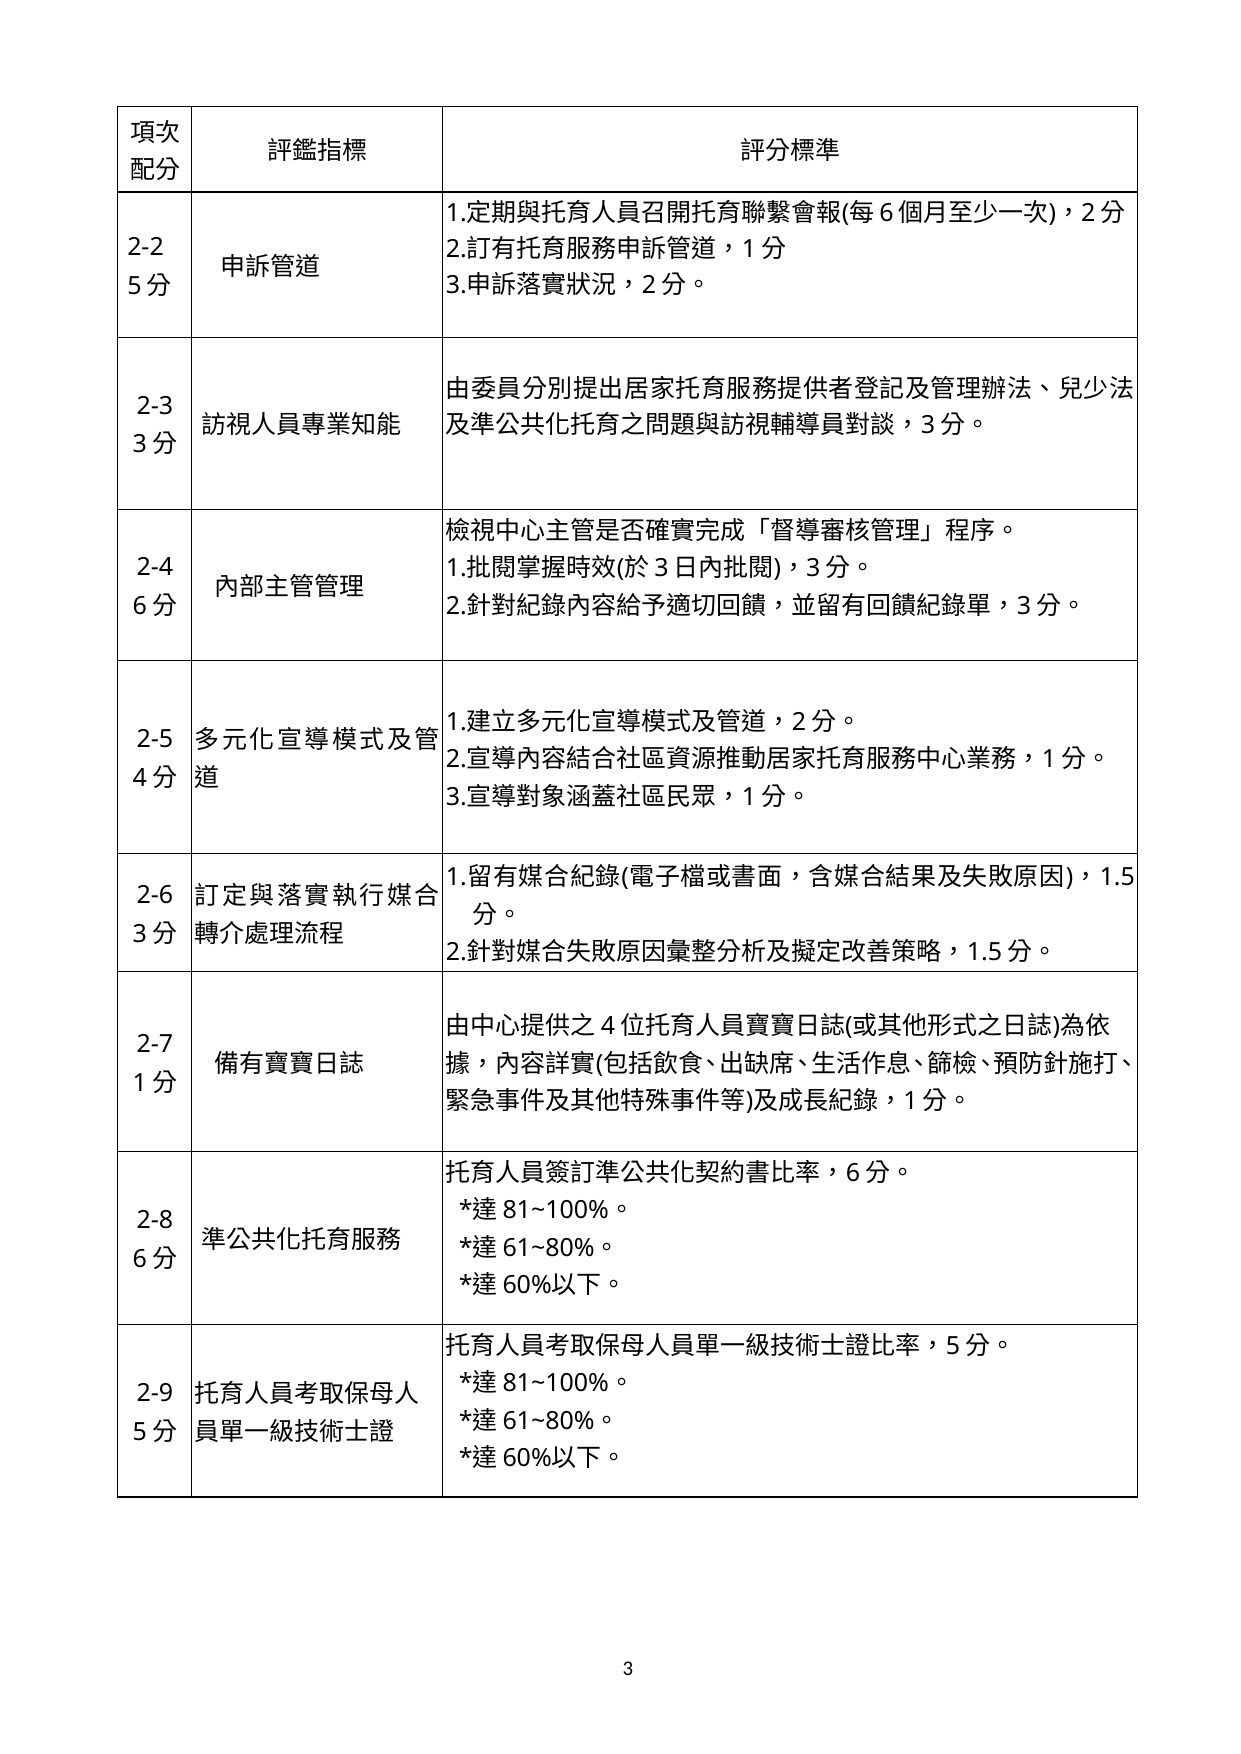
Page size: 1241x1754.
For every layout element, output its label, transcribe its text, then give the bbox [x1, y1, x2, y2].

table_cell 2-7 1分 [118, 972, 191, 1151]
table_header 評鑑指標 [192, 107, 442, 191]
table_cell 2-9 5分 [118, 1325, 191, 1496]
table_cell 托育人員簽訂準公共化契約書比率，6分。 *達81~100%。 *達61~80%。 *達60%以下。 [443, 1152, 1137, 1323]
table_cell 2-4 6分 [118, 510, 191, 659]
table_cell 2-6 3分 [118, 854, 191, 971]
table_header 評分標準 [443, 107, 1137, 191]
table_header 項次 配分 [118, 107, 191, 191]
table_cell 多元化宣導模式及管道 [192, 661, 442, 853]
table_cell 托育人員考取保母人員單一級技術士證 [192, 1325, 442, 1496]
table_cell 檢視中心主管是否確實完成「督導審核管理」程序。 1.批閱掌握時效(於3日內批閱)，3分。 2.針對紀錄內容給予適切回饋，並留有回饋紀錄單，3分。 [443, 510, 1137, 659]
table_cell 由中心提供之4位托育人員寶寶日誌(或其他形式之日誌)為依據，內容詳實(包括飲食、出缺席、生活作息、篩檢、預防針施打、緊急事件及其他特殊事件等)及成長紀錄，1分。 [443, 972, 1137, 1151]
table_cell 準公共化托育服務 [192, 1152, 442, 1323]
table_cell 2-5 4分 [118, 661, 191, 853]
table_cell 訂定與落實執行媒合轉介處理流程 [192, 854, 442, 971]
table_cell 2-8 6分 [118, 1152, 191, 1323]
table_cell 1.留有媒合紀錄(電子檔或書面，含媒合結果及失敗原因)，1.5分。 2.針對媒合失敗原因彙整分析及擬定改善策略，1.5分。 [443, 854, 1137, 971]
table_cell 內部主管管理 [192, 510, 442, 659]
table_cell 申訴管道 [192, 193, 442, 337]
table_cell 2-3 3分 [118, 338, 191, 508]
table_cell 1.定期與托育人員召開托育聯繫會報(每6個月至少一次)，2分 2.訂有托育服務申訴管道，1分 3.申訴落實狀況，2分。 [443, 193, 1137, 337]
table_cell 由委員分別提出居家托育服務提供者登記及管理辦法、兒少法及準公共化托育之問題與訪視輔導員對談，3分。 [443, 338, 1137, 508]
table_cell 1.建立多元化宣導模式及管道，2分。 2.宣導內容結合社區資源推動居家托育服務中心業務，1分。 3.宣導對象涵蓋社區民眾，1分。 [443, 661, 1137, 853]
table_cell 托育人員考取保母人員單一級技術士證比率，5分。 *達81~100%。 *達61~80%。 *達60%以下。 [443, 1325, 1137, 1496]
table_cell 備有寶寶日誌 [192, 972, 442, 1151]
table_cell 訪視人員專業知能 [192, 338, 442, 508]
table_cell 2-2 5分 [118, 193, 191, 337]
